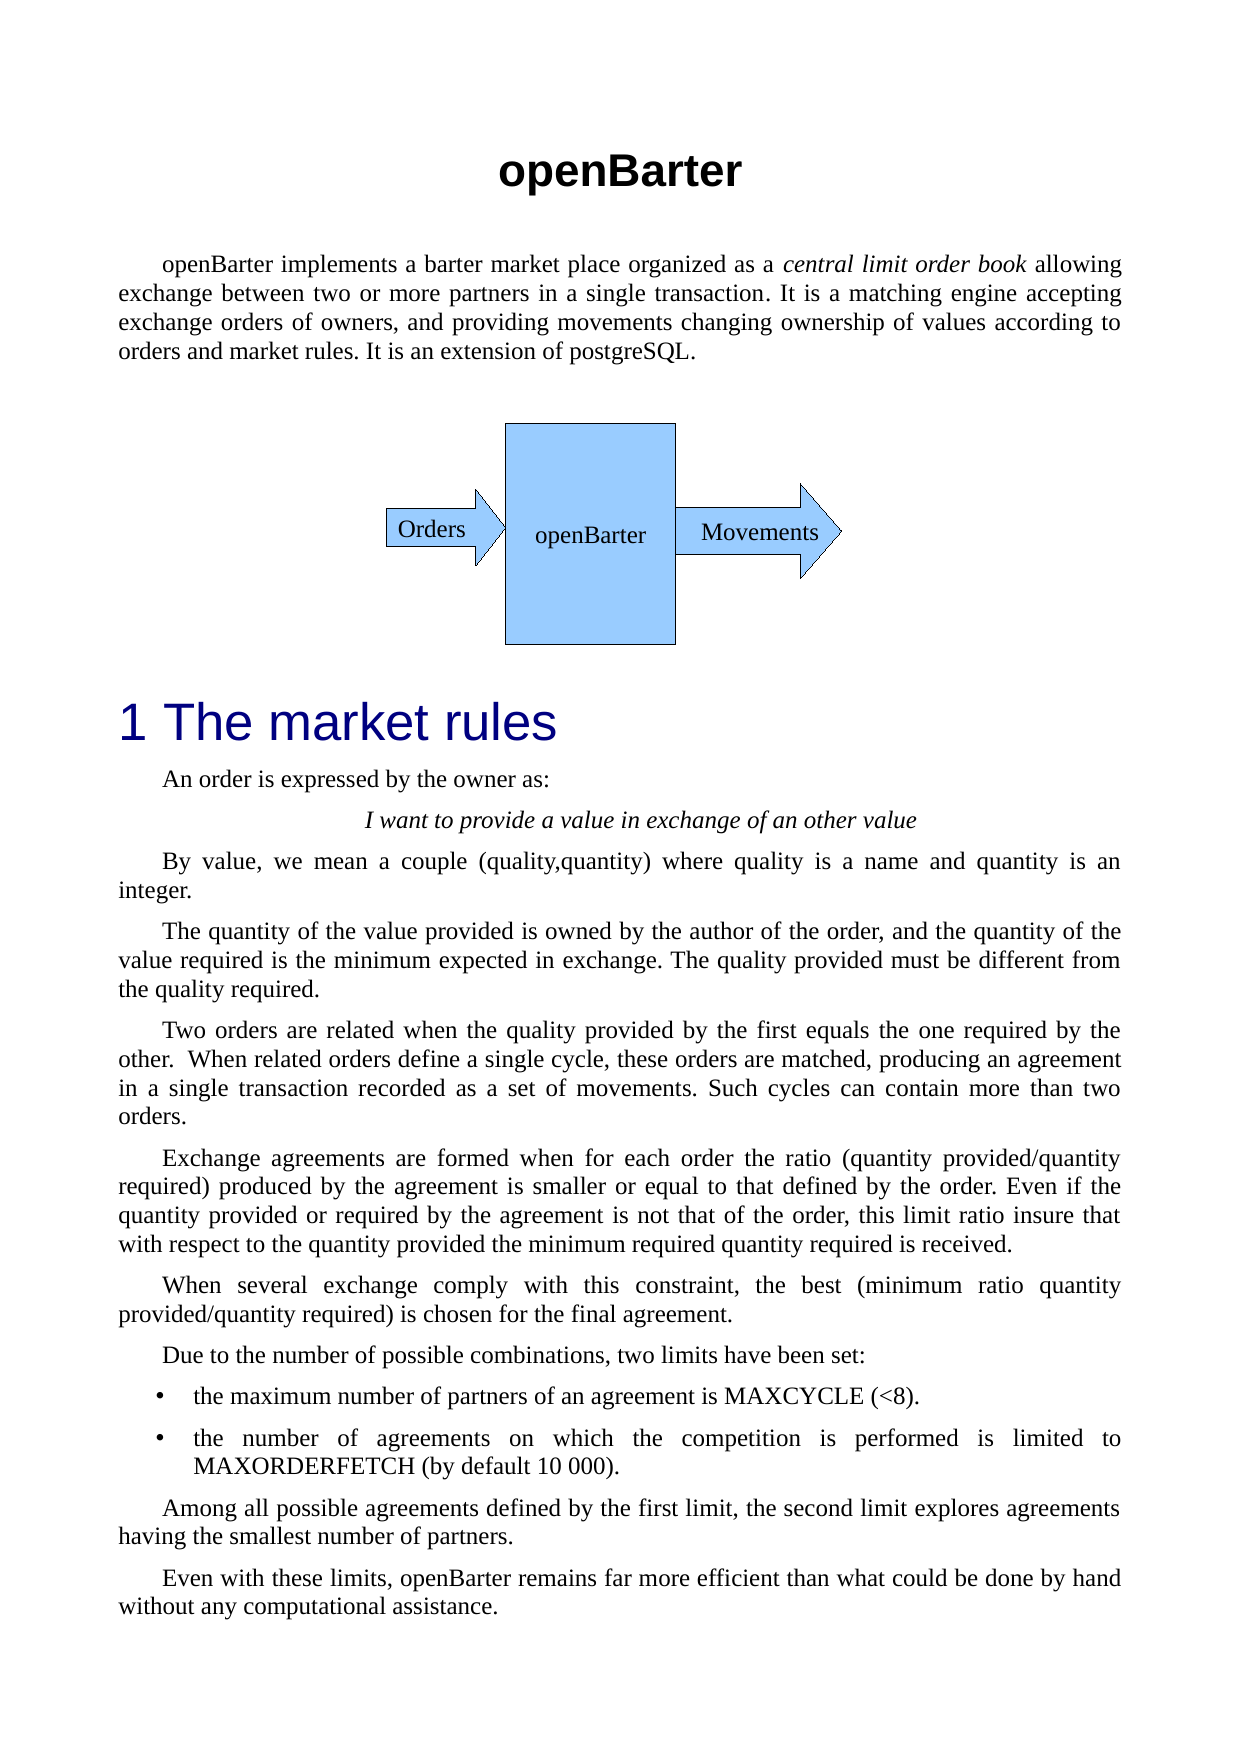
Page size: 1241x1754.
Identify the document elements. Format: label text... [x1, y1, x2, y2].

text By value, we mean a couple (quality,quantity) where quality is a name and quantity is an integer. [118, 846, 1122, 904]
text When several exchange comply with this constraint, the best (minimum ratio quantity provided/quantity required) is chosen for the final agreement. [118, 1270, 1122, 1328]
text Two orders are related when the quality provided by the first equals the one required by the other. When related orders define a single cycle, these orders are matched, producing an agreement in a single transaction recorded as a set of movements. Such cycles can contain more than two orders. [118, 1015, 1122, 1130]
text Even with these limits, openBarter remains far more efficient than what could be done by hand without any computational assistance. [118, 1563, 1122, 1620]
text Due to the number of possible combinations, two limits have been set: [118, 1340, 1122, 1369]
text Exchange agreements are formed when for each order the ratio (quantity provided/quantity required) produced by the agreement is smaller or equal to that defined by the order. Even if the quantity provided or required by the agreement is not that of the order, this limit ratio insure that with respect to the quantity provided the minimum required quantity required is received. [118, 1143, 1122, 1258]
text An order is expressed by the owner as: [118, 764, 1122, 793]
list the maximum number of partners of an agreement is MAXCYCLE (<8). [156, 1381, 1122, 1410]
subtitle openBarter [118, 143, 1122, 196]
text The quantity of the value provided is owned by the author of the order, and the quantity of the value required is the minimum expected in exchange. The quality provided must be different from the quality required. [118, 916, 1122, 1003]
text openBarter implements a barter market place organized as a central limit order book allowing exchange between two or more partners in a single transaction. It is a matching engine accepting exchange orders of owners, and providing movements changing ownership of values according to orders and market rules. It is an extension of postgreSQL. [118, 249, 1122, 364]
text I want to provide a value in exchange of an other value [118, 805, 1122, 834]
list the number of agreements on which the competition is performed is limited to MAXORDERFETCH (by default 10 000). [156, 1423, 1122, 1480]
text Among all possible agreements defined by the first limit, the second limit explores agreements having the smallest number of partners. [118, 1493, 1122, 1550]
subtitle The market rules [118, 691, 1122, 751]
